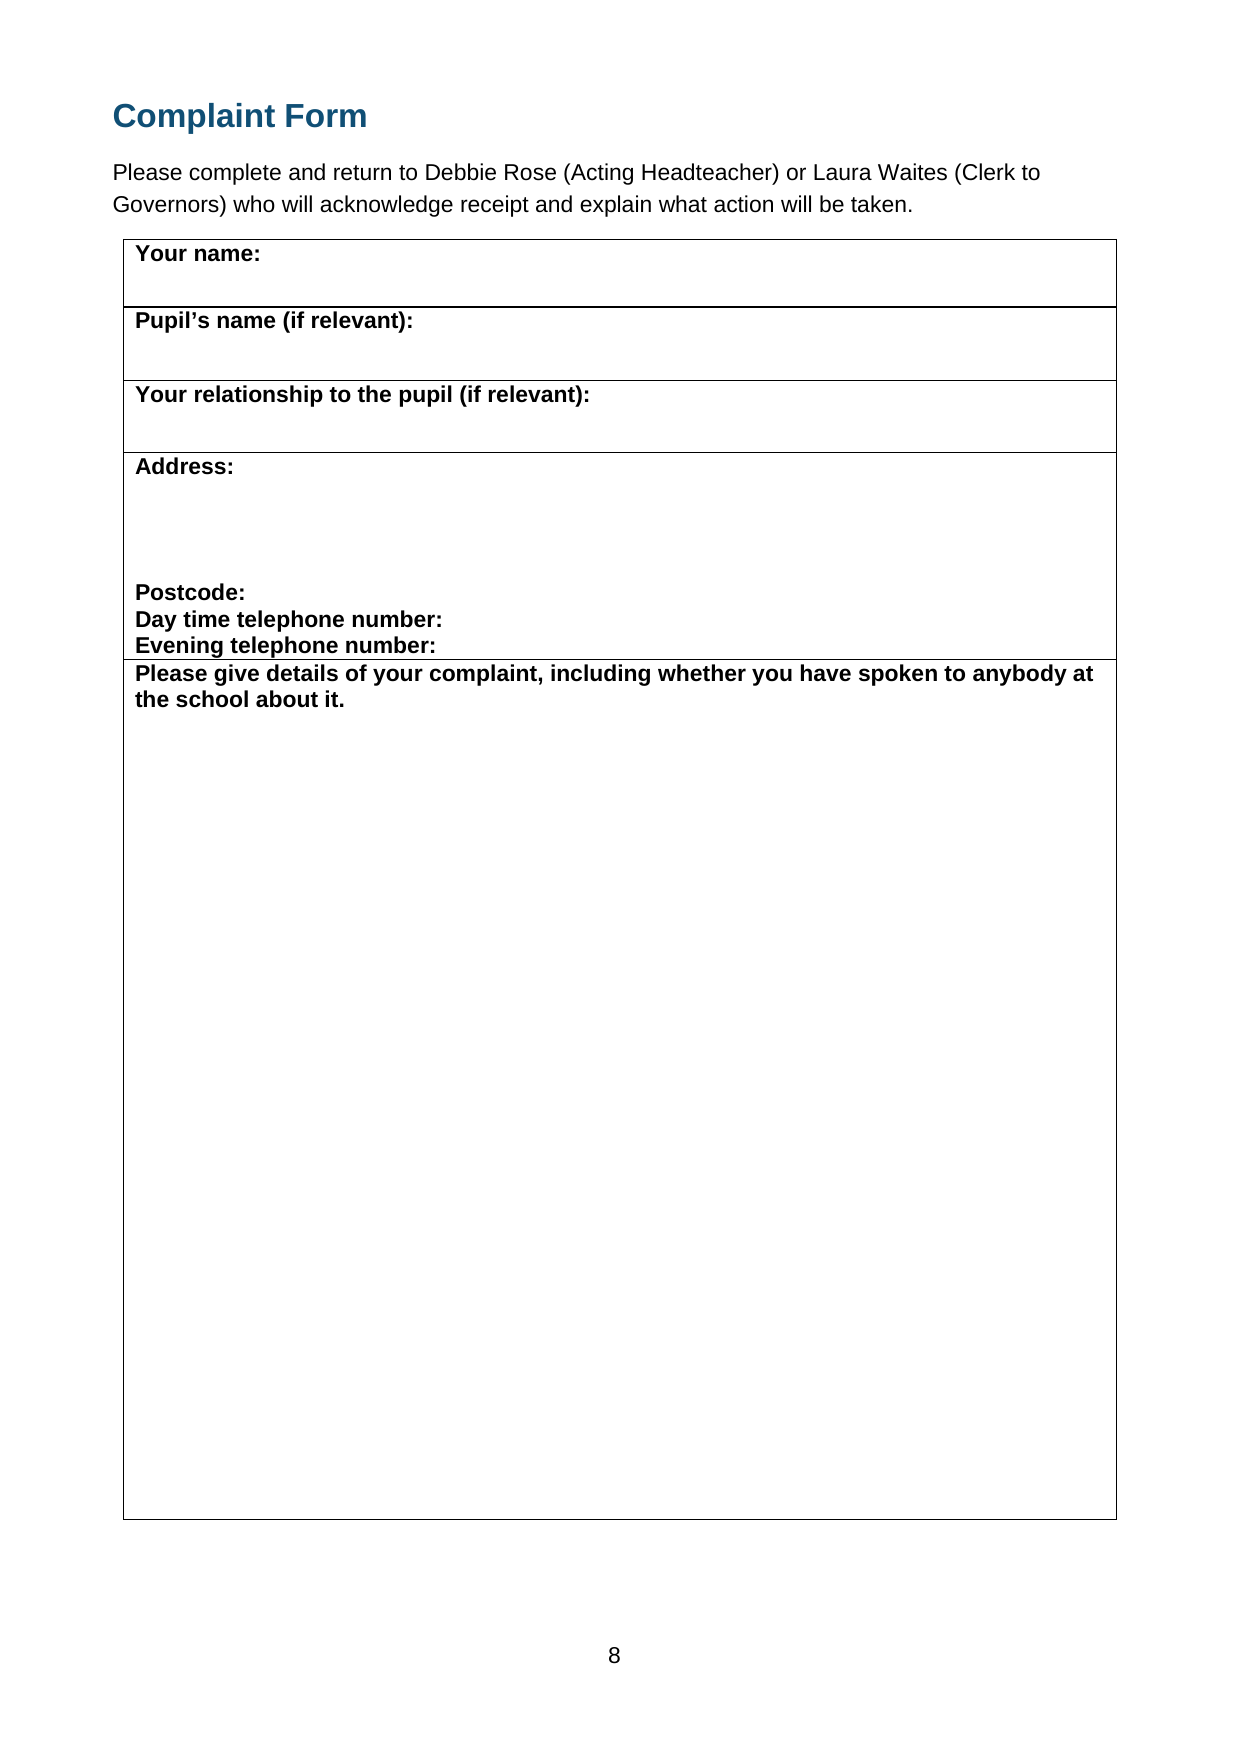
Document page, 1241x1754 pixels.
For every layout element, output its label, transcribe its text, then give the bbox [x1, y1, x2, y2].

table_cell Address: Postcode: Day time telephone number: Evening telephone number: [124, 453, 1116, 658]
table_cell Pupil’s name (if relevant): [124, 308, 1116, 379]
subtitle Complaint Form [112, 96, 1128, 134]
text Please complete and return to Debbie Rose (Acting Headteacher) or Laura Waites (Clerk to Governors) who will acknowledge receipt and explain what action will be taken. [112, 159, 1128, 217]
table_cell Please give details of your complaint, including whether you have spoken to anybody at the school about it. [124, 660, 1116, 1519]
table_cell Your relationship to the pupil (if relevant): [124, 381, 1116, 452]
table_header Your name: [124, 240, 1116, 306]
